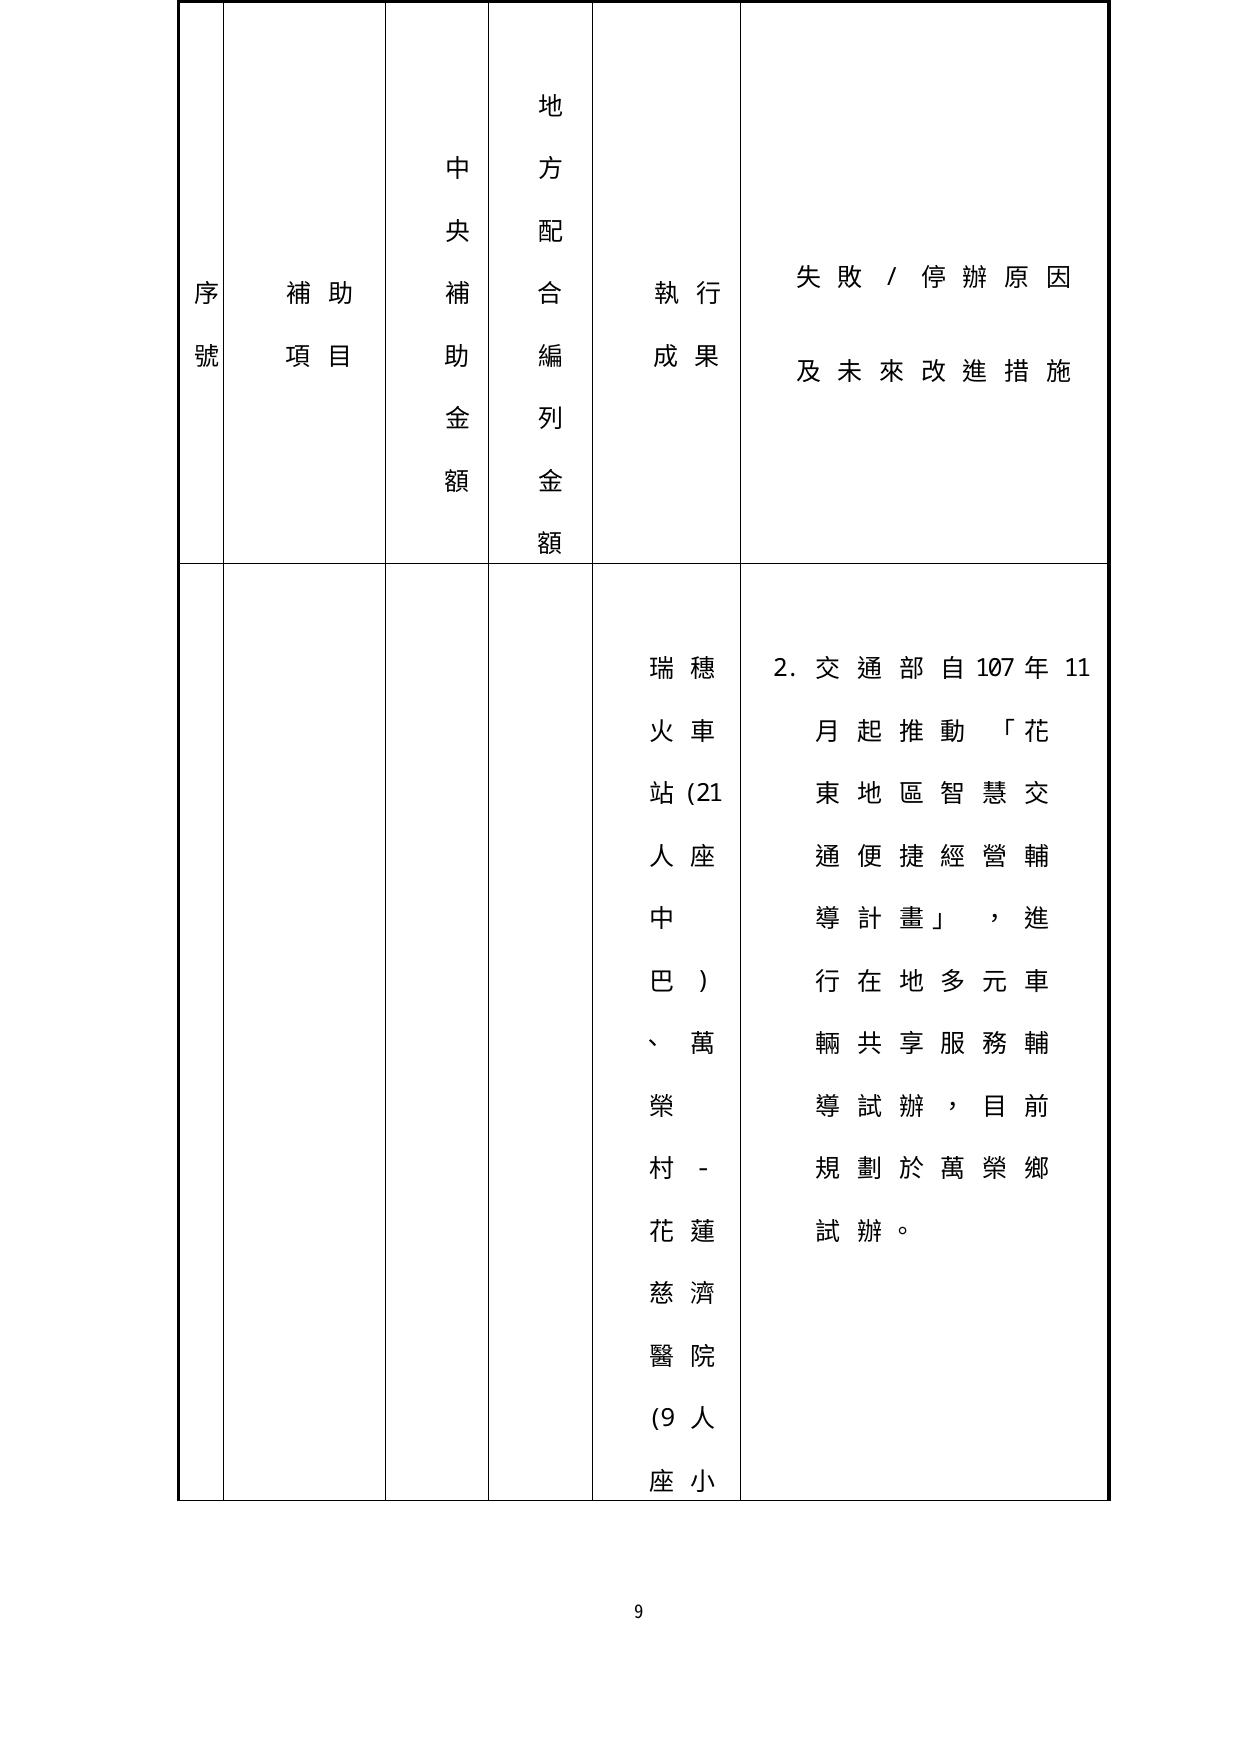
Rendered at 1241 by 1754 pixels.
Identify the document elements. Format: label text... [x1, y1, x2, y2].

table_header 執行成果 [593, 3, 740, 562]
table_cell 2.交通部自107年11月起推動「花東地區智慧交通便捷經營輔導計畫」，進行在地多元車輛共享服務輔導試辦，目前規劃於萬榮鄉試辦。 [741, 564, 1107, 1500]
table_header 失敗/停辦原因 及未來改進措施 [741, 3, 1107, 562]
table_cell [386, 564, 488, 1500]
table_cell [180, 564, 223, 1500]
table_cell 瑞穗火車站(21人座中巴)、萬榮村-花蓮慈濟醫院(9人座小 [593, 564, 740, 1500]
table_header 補助項目 [224, 3, 385, 562]
table_cell [489, 564, 592, 1500]
table_cell [224, 564, 385, 1500]
table_header 序號 [180, 3, 223, 562]
table_header 地方配合 編列金額 [489, 3, 592, 562]
table_header 中央補助 金額 [386, 3, 488, 562]
